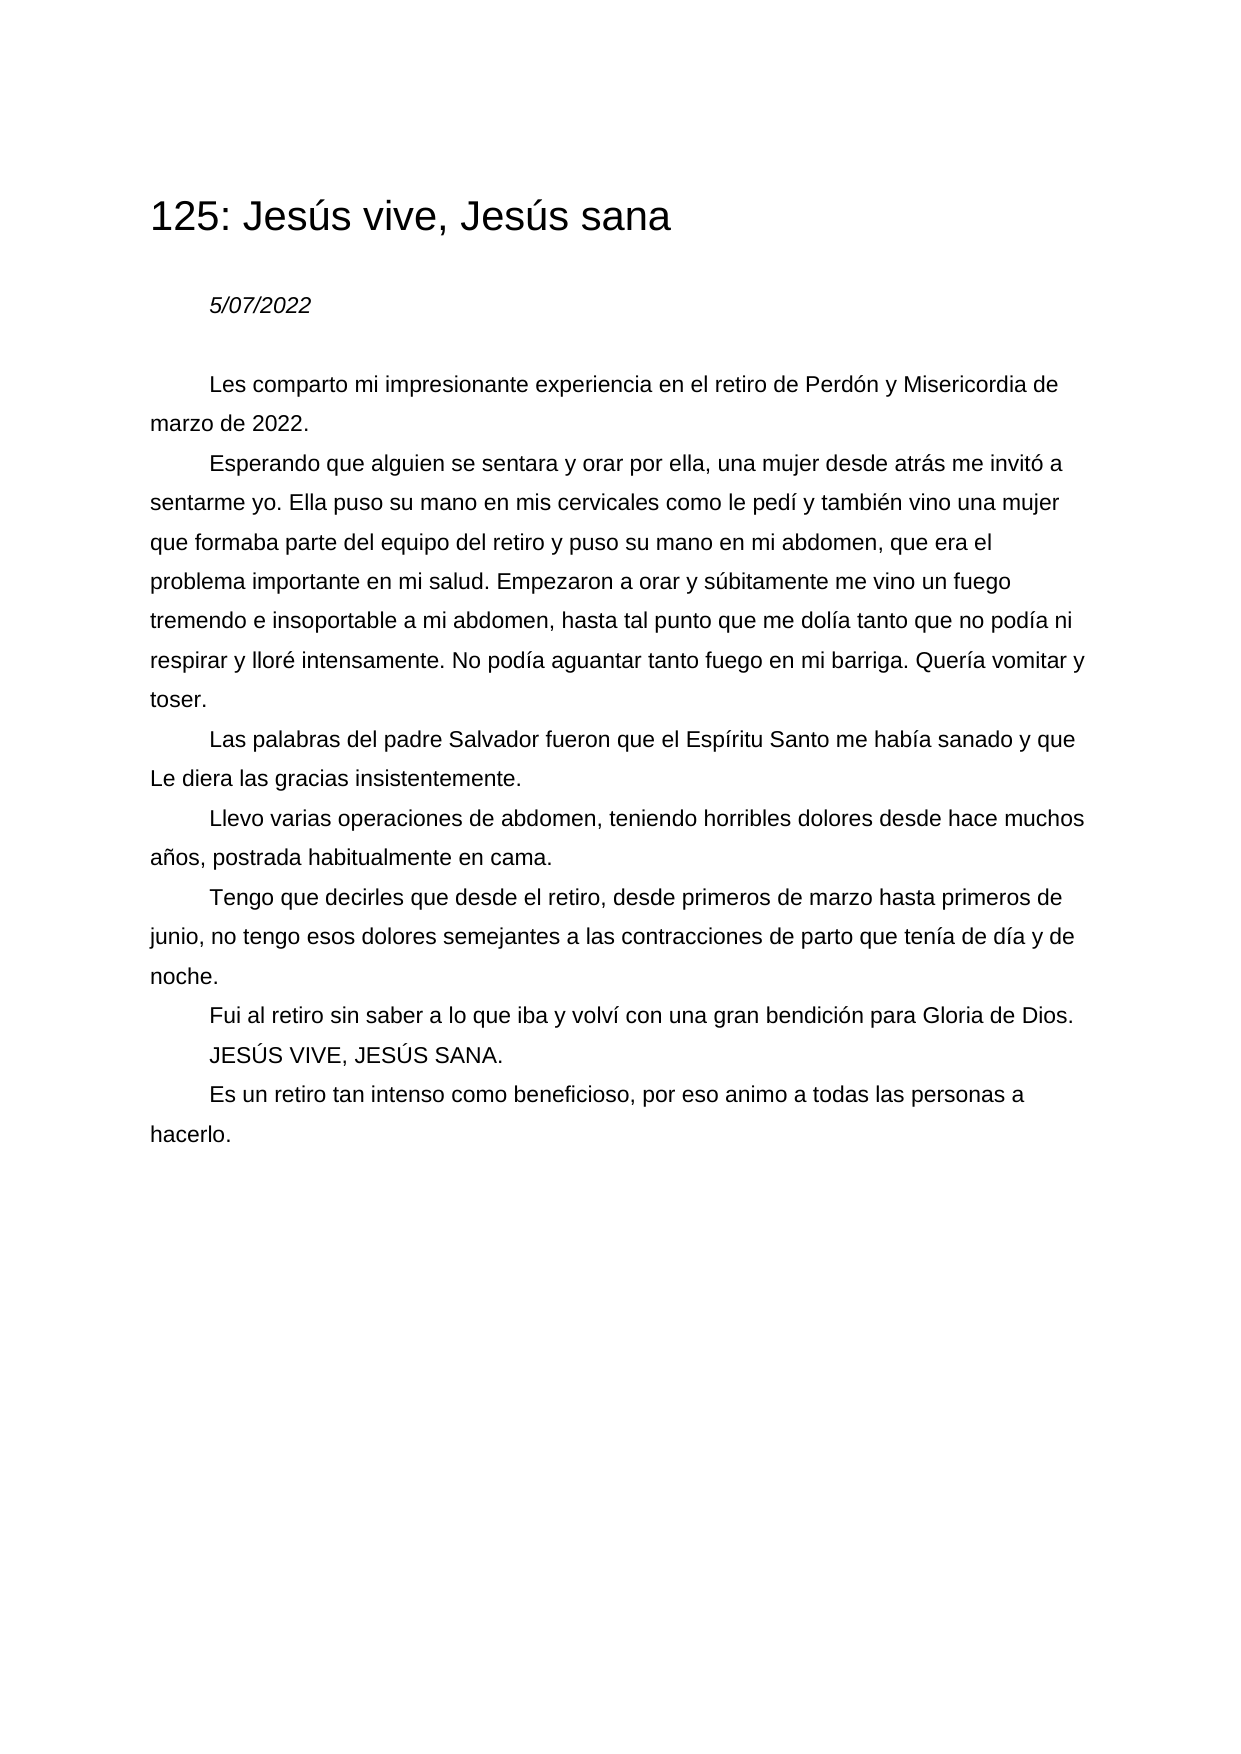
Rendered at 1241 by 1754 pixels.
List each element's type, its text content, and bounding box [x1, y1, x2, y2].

text Las palabras del padre Salvador fueron que el Espíritu Santo me había sanado y que Le diera las gracias insistentemente. [150, 726, 1090, 792]
text JESÚS VIVE, JESÚS SANA. [150, 1042, 1090, 1068]
text Es un retiro tan intenso como beneficioso, por eso animo a todas las personas a hacerlo. [150, 1081, 1090, 1147]
text Fui al retiro sin saber a lo que iba y volví con una gran bendición para Gloria de Dios. [150, 1002, 1090, 1028]
text 5/07/2022 [150, 292, 1090, 318]
text Les comparto mi impresionante experiencia en el retiro de Perdón y Misericordia de marzo de 2022. [150, 371, 1090, 436]
text Esperando que alguien se sentara y orar por ella, una mujer desde atrás me invitó a sentarme yo. Ella puso su mano en mis cervicales como le pedí y también vino una mujer que formaba parte del equipo del retiro y puso su mano en mi abdomen, que era el problema importante en mi salud. Empezaron a orar y súbitamente me vino un fuego tremendo e insoportable a mi abdomen, hasta tal punto que me dolía tanto que no podía ni respirar y lloré intensamente. No podía aguantar tanto fuego en mi barriga. Quería vomitar y toser. [150, 449, 1090, 713]
text Tengo que decirles que desde el retiro, desde primeros de marzo hasta primeros de junio, no tengo esos dolores semejantes a las contracciones de parto que tenía de día y de noche. [150, 884, 1090, 989]
text Llevo varias operaciones de abdomen, teniendo horribles dolores desde hace muchos años, postrada habitualmente en cama. [150, 805, 1090, 871]
subtitle 125: Jesús vive, Jesús sana [150, 192, 1090, 239]
